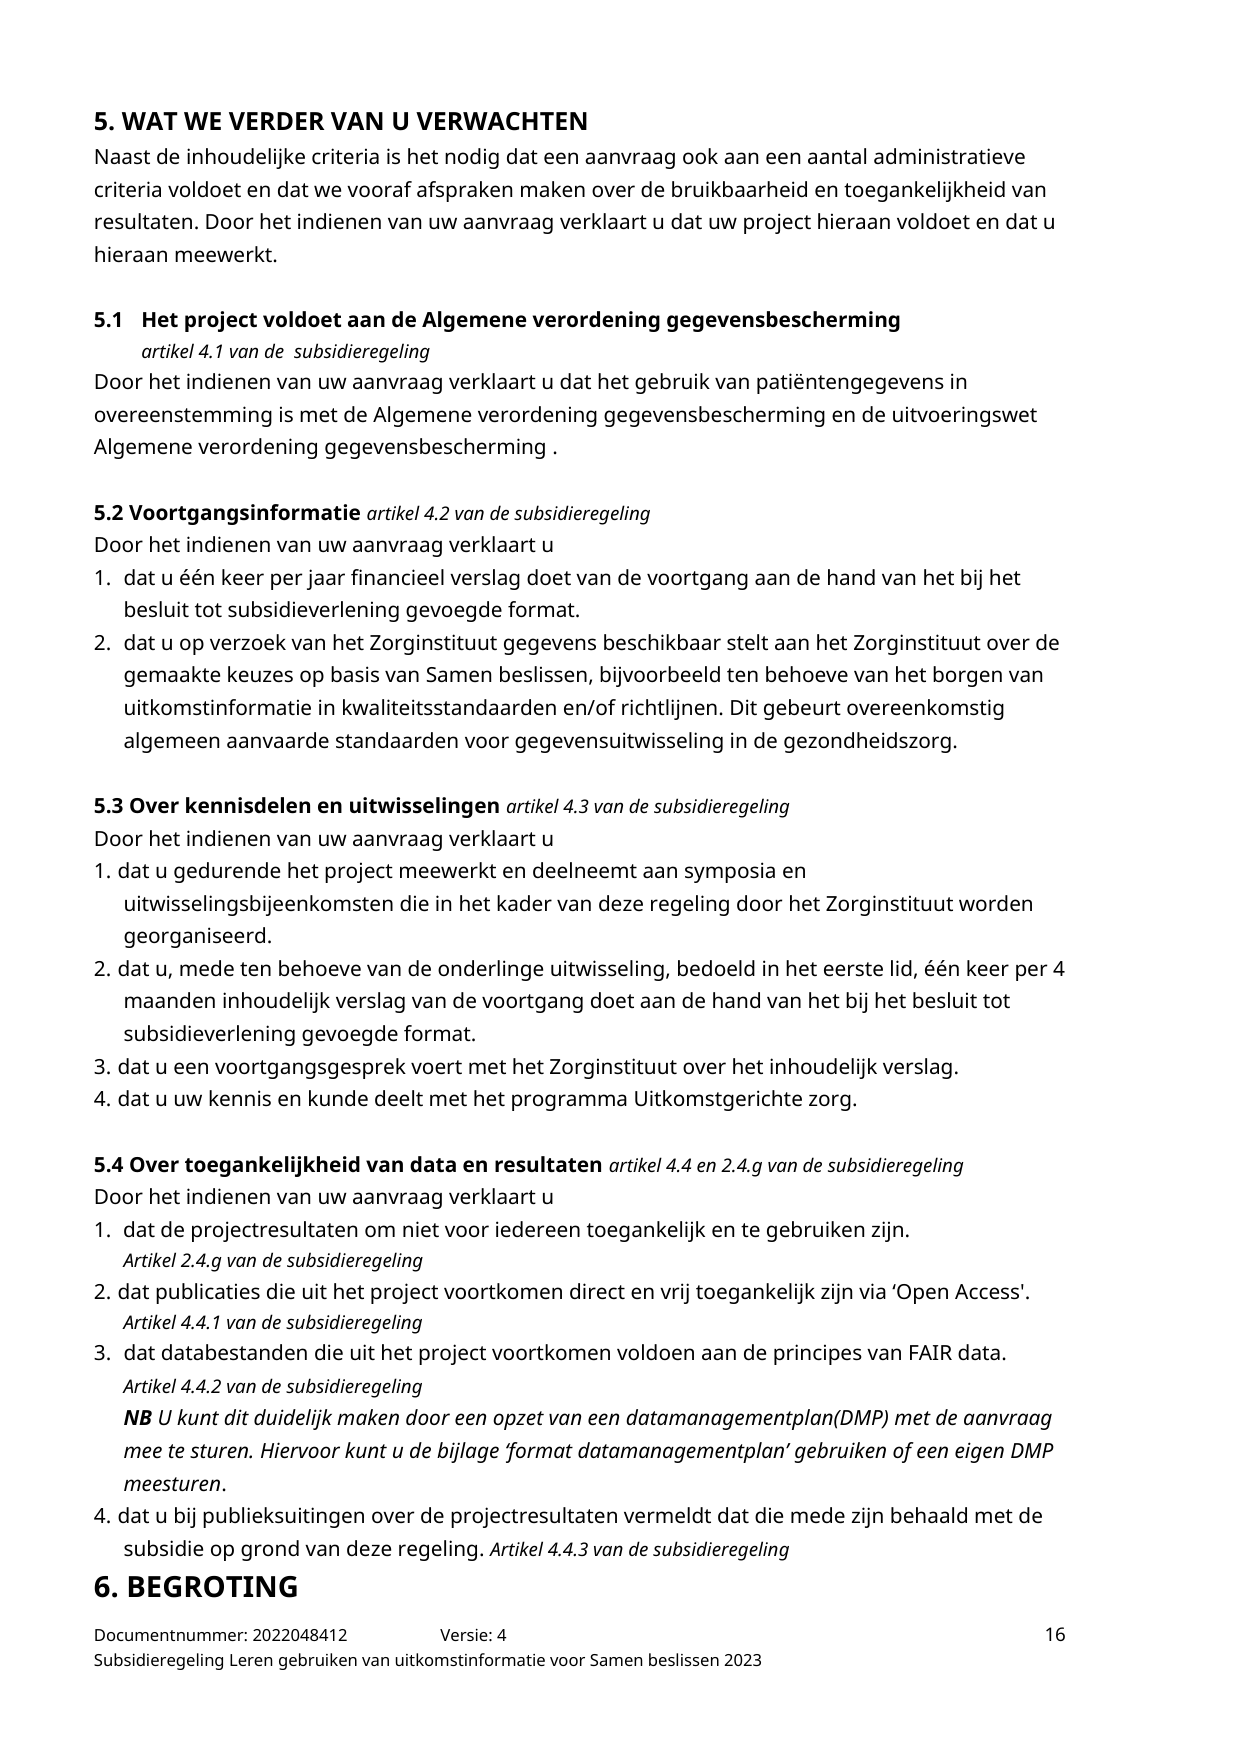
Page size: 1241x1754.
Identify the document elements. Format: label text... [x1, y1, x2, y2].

text 2. dat publicaties die uit het project voortkomen direct en vrij toegankelijk zijn via ‘Open Access'. Artikel 4.4.1 van de subsidieregeling [94, 1277, 1066, 1334]
text NB U kunt dit duidelijk maken door een opzet van een datamanagementplan(DMP) met de aanvraag mee te sturen. Hiervoor kunt u de bijlage ‘format datamanagementplan’ gebruiken of een eigen DMP meesturen. [94, 1403, 1066, 1497]
text 4. dat u bij publieksuitingen over de projectresultaten vermeldt dat die mede zijn behaald met de subsidie op grond van deze regeling. Artikel 4.4.3 van de subsidieregeling [94, 1501, 1066, 1562]
text 1. dat u gedurende het project meewerkt en deelneemt aan symposia en uitwisselingsbijeenkomsten die in het kader van deze regeling door het Zorginstituut worden georganiseerd. [94, 856, 1066, 950]
text 5.2 Voortgangsinformatie artikel 4.2 van de subsidieregeling [94, 498, 1066, 526]
text Artikel 2.4.g van de subsidieregeling [94, 1247, 1066, 1273]
text artikel 4.1 van de subsidieregeling [94, 338, 1066, 363]
text Door het indienen van uw aanvraag verklaart u [94, 1182, 1066, 1211]
text 4. dat u uw kennis en kunde deelt met het programma Uitkomstgerichte zorg. [94, 1084, 1066, 1113]
text Door het indienen van uw aanvraag verklaart u dat het gebruik van patiëntengegevens in overeenstemming is met de Algemene verordening gegevensbescherming en de uitvoeringswet Algemene verordening gegevensbescherming . [94, 367, 1066, 461]
text Door het indienen van uw aanvraag verklaart u [94, 530, 1066, 559]
text Naast de inhoudelijke criteria is het nodig dat een aanvraag ook aan een aantal administratieve criteria voldoet en dat we vooraf afspraken maken over de bruikbaarheid en toegankelijkheid van resultaten. Door het indienen van uw aanvraag verklaart u dat uw project hieraan voldoet en dat u hieraan meewerkt. [94, 142, 1066, 268]
text 1. dat de projectresultaten om niet voor iedereen toegankelijk en te gebruiken zijn. [94, 1215, 1066, 1243]
text 3. dat u een voortgangsgesprek voert met het Zorginstituut over het inhoudelijk verslag. [94, 1052, 1066, 1080]
text 3. dat databestanden die uit het project voortkomen voldoen aan de principes van FAIR data. Artikel 4.4.2 van de subsidieregeling [94, 1338, 1066, 1399]
text Door het indienen van uw aanvraag verklaart u [94, 824, 1066, 852]
text 6. BEGROTING [94, 1566, 1066, 1606]
list dat u één keer per jaar financieel verslag doet van de voortgang aan de hand van het bij het besluit tot subsidieverlening gevoegde format. [94, 563, 1066, 624]
text 5.4 Over toegankelijkheid van data en resultaten artikel 4.4 en 2.4.g van de subsidieregeling [94, 1150, 1066, 1178]
text 5.1 Het project voldoet aan de Algemene verordening gegevensbescherming [94, 305, 1066, 334]
text 5. WAT WE VERDER VAN U VERWACHTEN [94, 103, 1066, 137]
text 2. dat u, mede ten behoeve van de onderlinge uitwisseling, bedoeld in het eerste lid, één keer per 4 maanden inhoudelijk verslag van de voortgang doet aan de hand van het bij het besluit tot subsidieverlening gevoegde format. [94, 954, 1066, 1048]
list dat u op verzoek van het Zorginstituut gegevens beschikbaar stelt aan het Zorginstituut over de gemaakte keuzes op basis van Samen beslissen, bijvoorbeeld ten behoeve van het borgen van uitkomstinformatie in kwaliteitsstandaarden en/of richtlijnen. Dit gebeurt overeenkomstig algemeen aanvaarde standaarden voor gegevensuitwisseling in de gezondheidszorg. [94, 628, 1066, 754]
text 5.3 Over kennisdelen en uitwisselingen artikel 4.3 van de subsidieregeling [94, 791, 1066, 819]
